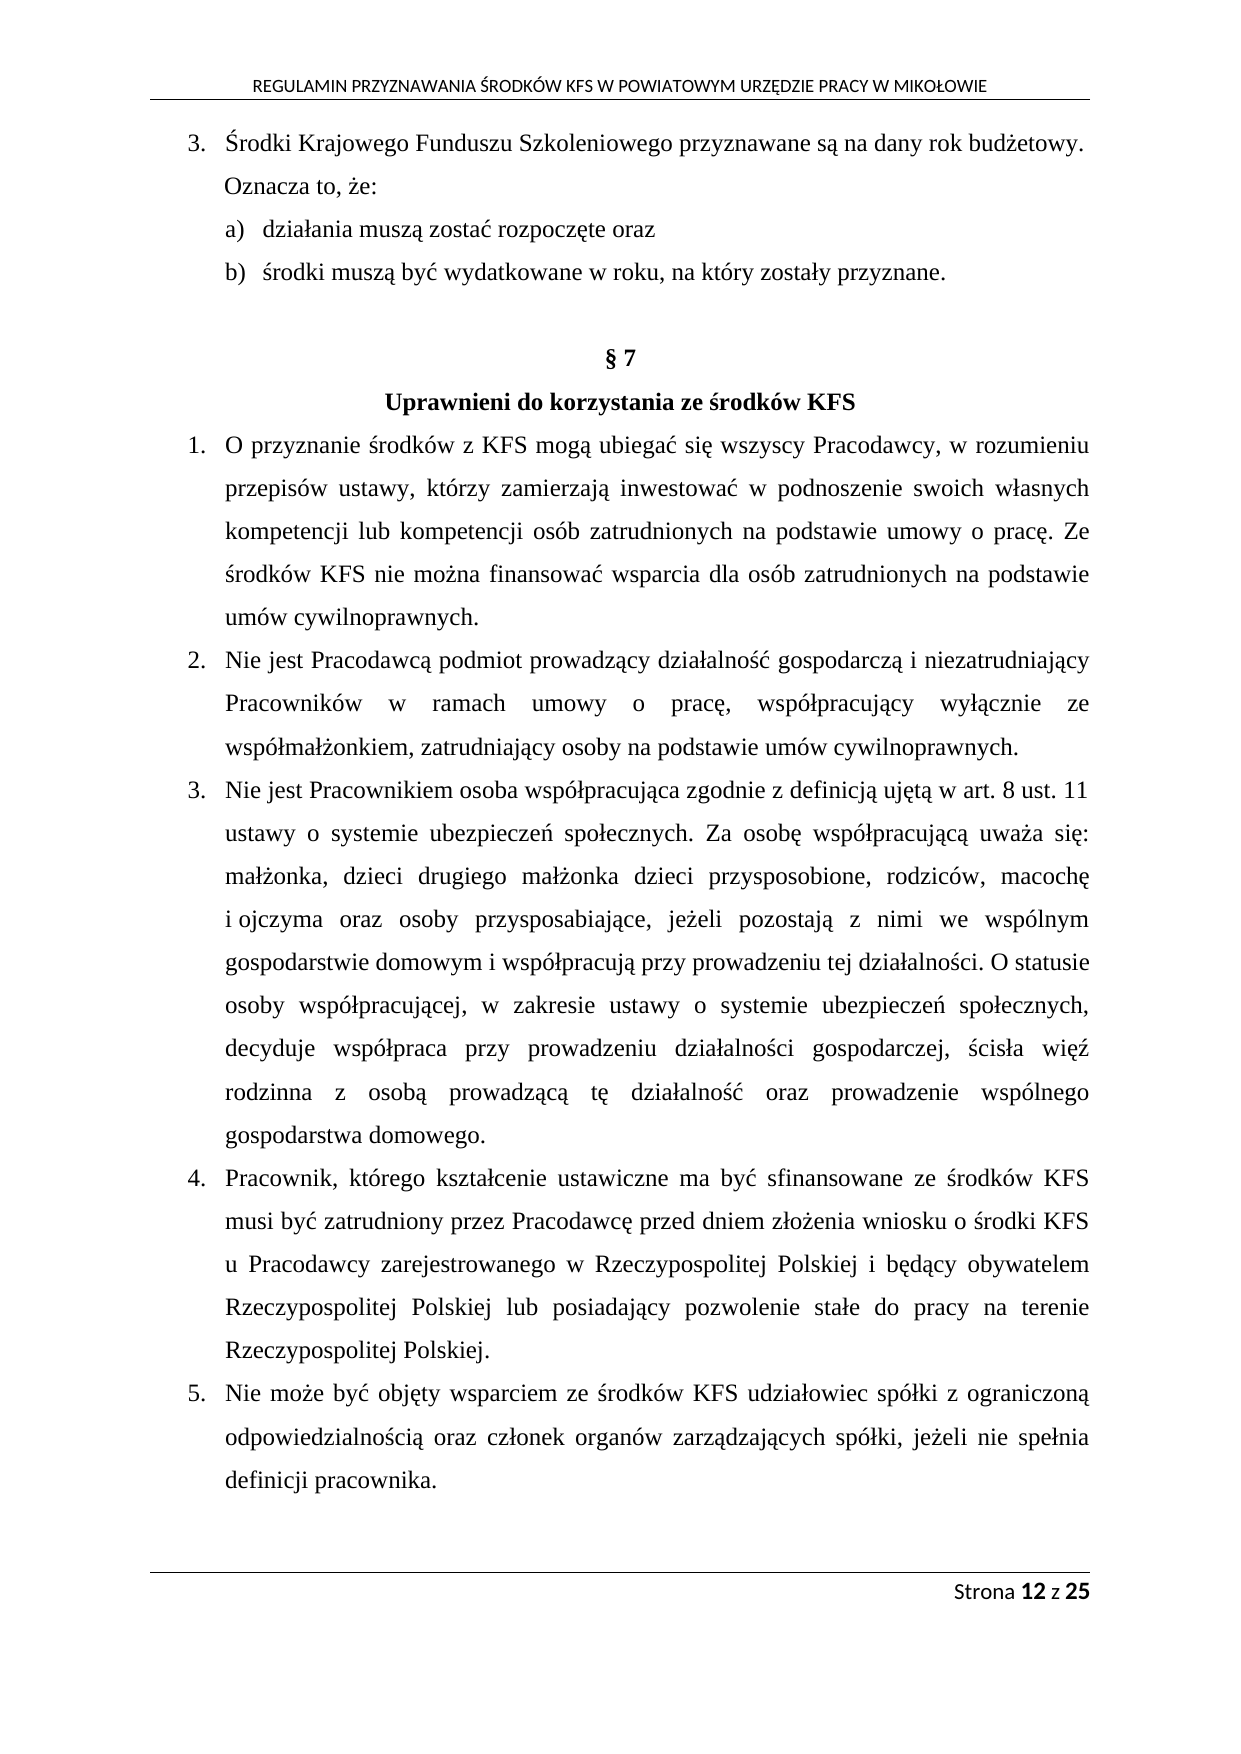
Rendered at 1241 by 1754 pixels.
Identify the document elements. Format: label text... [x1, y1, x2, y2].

list Pracownik, którego kształcenie ustawiczne ma być sfinansowane ze środków KFS musi być zatrudniony przez Pracodawcę przed dniem złożenia wniosku o środki KFS u Pracodawcy zarejestrowanego w Rzeczypospolitej Polskiej i będący obywatelem Rzeczypospolitej Polskiej lub posiadający pozwolenie stałe do pracy na terenie Rzeczypospolitej Polskiej. [187, 1163, 1090, 1364]
list O przyznanie środków z KFS mogą ubiegać się wszyscy Pracodawcy, w rozumieniu przepisów ustawy, którzy zamierzają inwestować w podnoszenie swoich własnych kompetencji lub kompetencji osób zatrudnionych na podstawie umowy o pracę. Ze środków KFS nie można finansować wsparcia dla osób zatrudnionych na podstawie umów cywilnoprawnych. [187, 430, 1090, 631]
text Uprawnieni do korzystania ze środków KFS [150, 387, 1090, 415]
list Nie jest Pracownikiem osoba współpracująca zgodnie z definicją ujętą w art. 8 ust. 11 ustawy o systemie ubezpieczeń społecznych. Za osobę współpracującą uważa się: małżonka, dzieci drugiego małżonka dzieci przysposobione, rodziców, macochę i ojczyma oraz osoby przysposabiające, jeżeli pozostają z nimi we wspólnym gospodarstwie domowym i współpracują przy prowadzeniu tej działalności. O statusie osoby współpracującej, w zakresie ustawy o systemie ubezpieczeń społecznych, decyduje współpraca przy prowadzeniu działalności gospodarczej, ścisła więź rodzinna z osobą prowadzącą tę działalność oraz prowadzenie wspólnego gospodarstwa domowego. [187, 775, 1090, 1148]
list Nie może być objęty wsparciem ze środków KFS udziałowiec spółki z ograniczoną odpowiedzialnością oraz członek organów zarządzających spółki, jeżeli nie spełnia definicji pracownika. [187, 1378, 1090, 1493]
list środki muszą być wydatkowane w roku, na który zostały przyznane. [225, 257, 1090, 286]
list Środki Krajowego Funduszu Szkoleniowego przyznawane są na dany rok budżetowy. [187, 128, 1090, 157]
list Nie jest Pracodawcą podmiot prowadzący działalność gospodarczą i niezatrudniający Pracowników w ramach umowy o pracę, współpracujący wyłącznie ze współmałżonkiem, zatrudniający osoby na podstawie umów cywilnoprawnych. [187, 645, 1090, 760]
text § 7 [150, 343, 1090, 372]
list Oznacza to, że: [150, 171, 1090, 200]
list działania muszą zostać rozpoczęte oraz [225, 214, 1090, 243]
